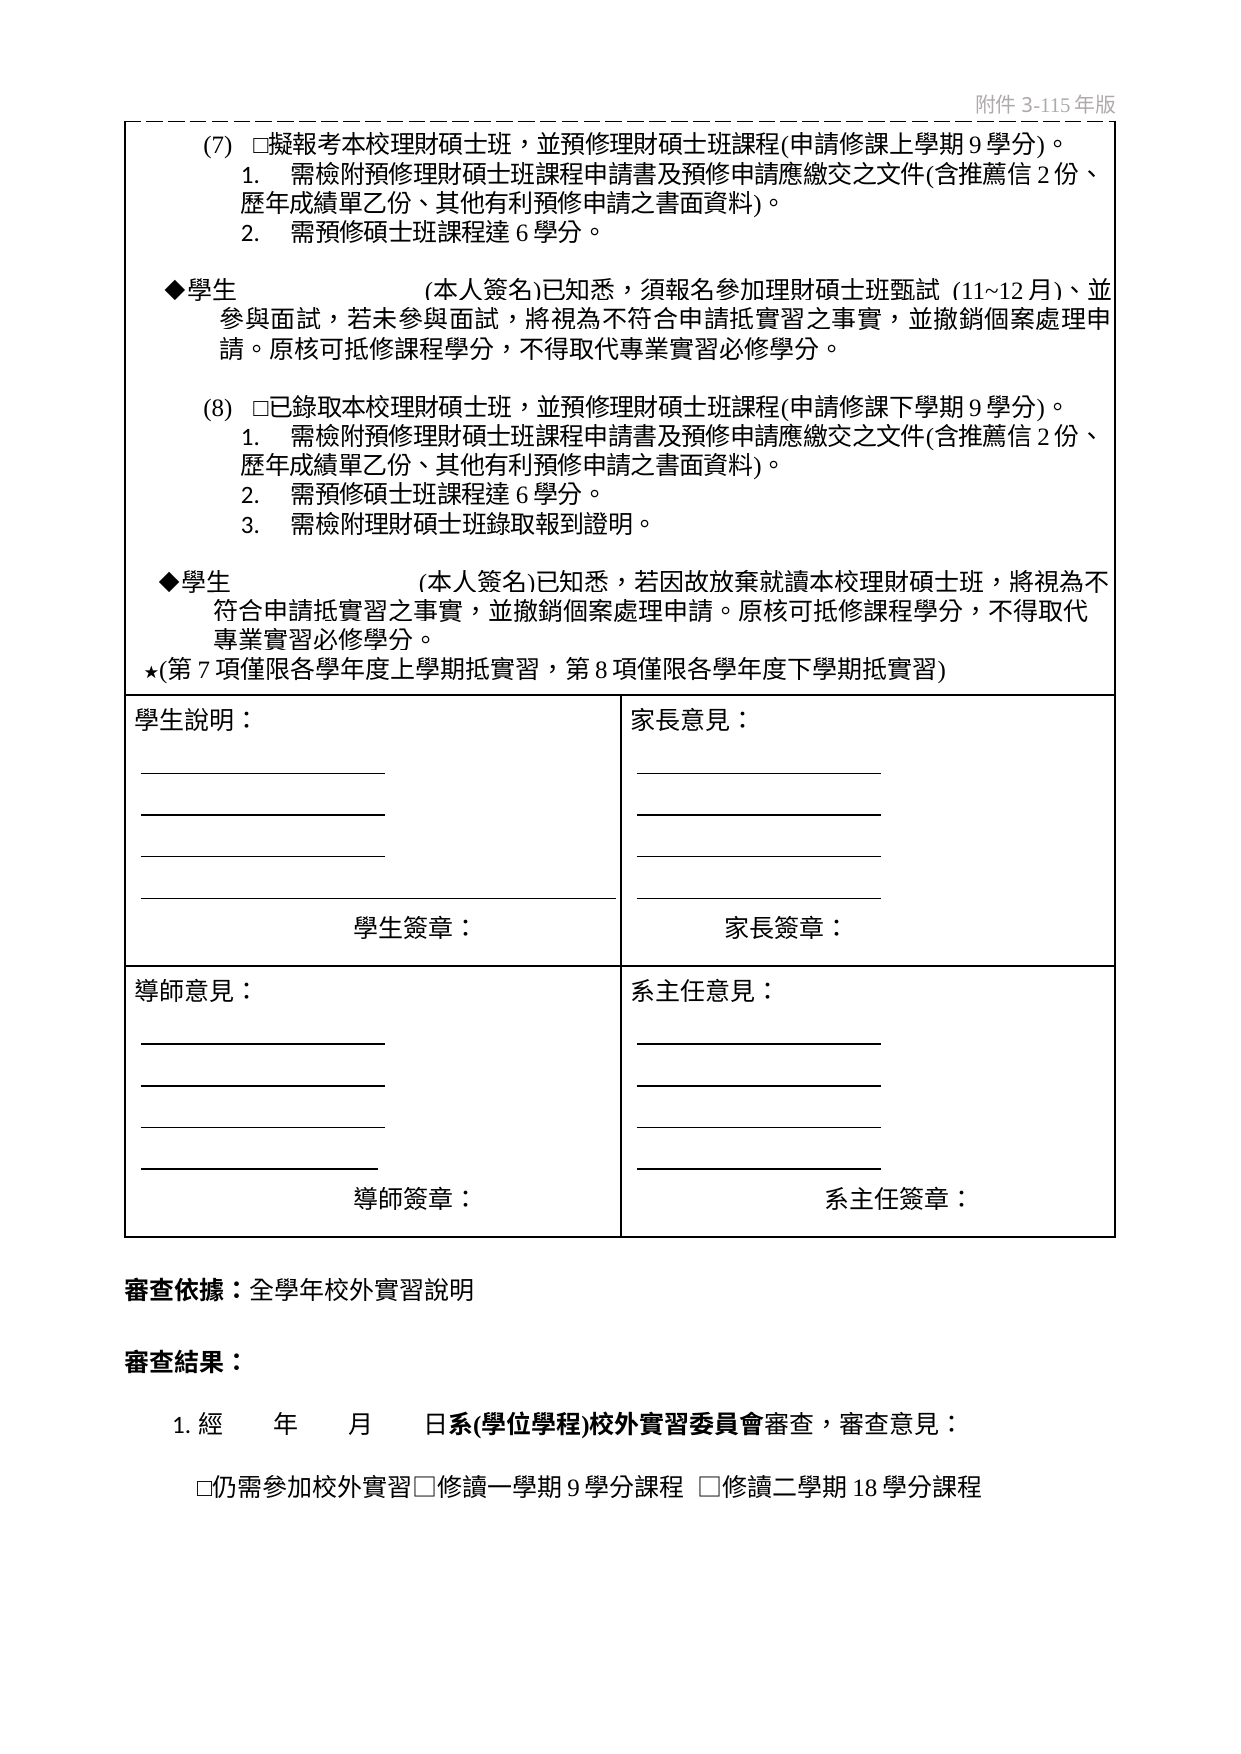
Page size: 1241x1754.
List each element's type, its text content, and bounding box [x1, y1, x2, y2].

table_cell 家長意見： 家長簽章： [622, 696, 1114, 965]
table_cell 導師意見： 導師簽章： [126, 967, 620, 1236]
table_cell 學生說明： 學生簽章： [126, 696, 620, 965]
list 經 年 月 日系(學位學程)校外實習委員會審查，審查意見： [172, 1381, 1116, 1444]
table_cell 系主任意見： 系主任簽章： [622, 967, 1114, 1236]
text □仍需參加校外實習□修讀一學期9學分課程 □修讀二學期18學分課程 [172, 1444, 1116, 1506]
text 審查依據：全學年校外實習說明 [124, 1247, 1116, 1309]
table_cell □擬報考本校理財碩士班，並預修理財碩士班課程(申請修課上學期9學分)。 需檢附預修理財碩士班課程申請書及預修申請應繳交之文件(含推薦信2份、歷年成績單乙份、其他有利預修申請之書面資料)。 需預修碩士班課程達6學分。 學生 (本人簽名)已知悉，須報名參加理財碩士班甄試 (11~12月)、並參與面試，若未參與面試，將視為不符合申請抵實習之事實，並撤銷個案處理申請。原核可抵修課程學分，不得取代專業實習必修學分。 □已錄取本校理財碩士班，並預修理財碩士班課程(申請修課下學期9學分)。 需檢附預修理財碩士班課程申請書及預修申請應繳交之文件(含推薦信2份、歷年成績單乙份、其他有利預修申請之書面資料)。 需預修碩士班課程達6學分。 需檢附理財碩士班錄取報到證明。 學生 (本人簽名)已知悉，若因故放棄就讀本校理財碩士班，將視為不符合申請抵實習之事實，並撤銷個案處理申請。原核可抵修課程學分，不得取代專業實習必修學分。 ★(第7項僅限各學年度上學期抵實習，第8項僅限各學年度下學期抵實習) [126, 121, 1114, 694]
text 審查結果： [124, 1319, 1116, 1381]
